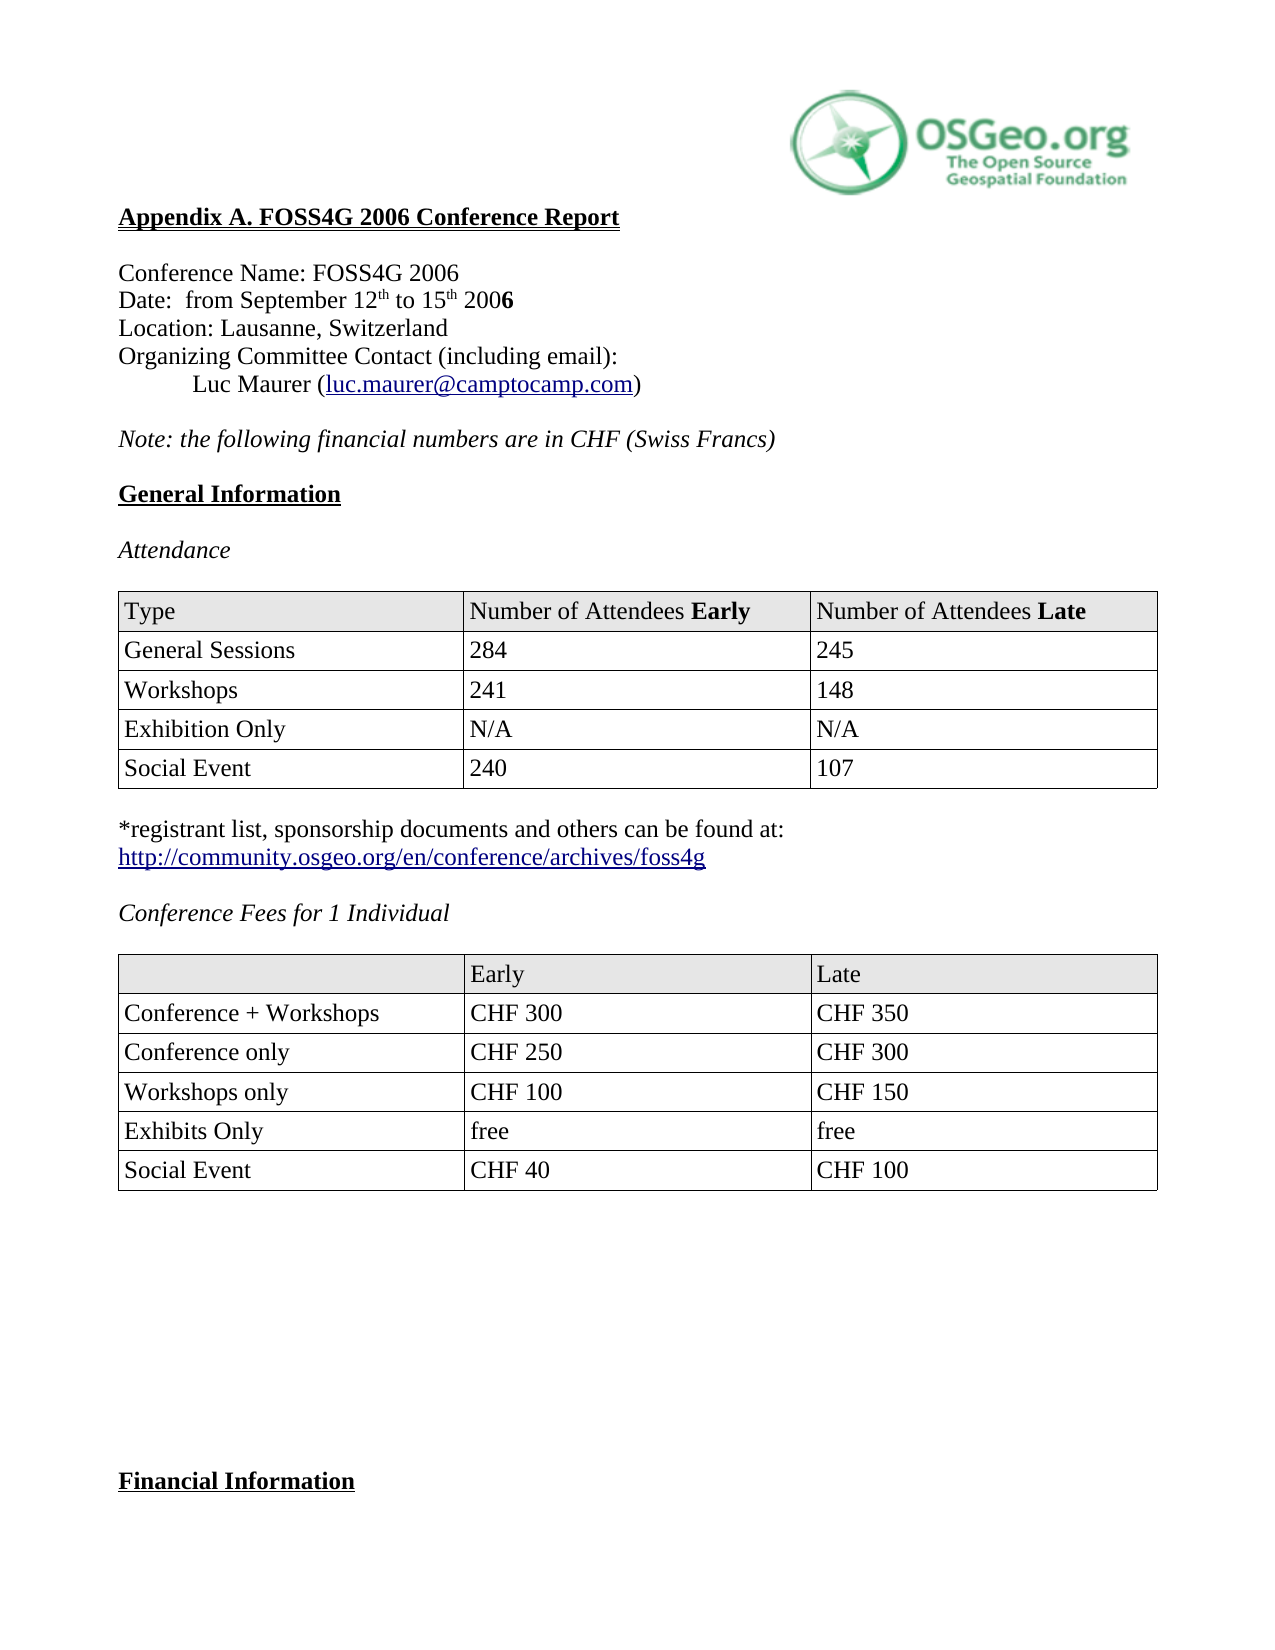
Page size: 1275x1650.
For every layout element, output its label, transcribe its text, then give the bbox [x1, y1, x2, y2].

text Organizing Committee Contact (including email): [118, 342, 1157, 370]
table_cell General Sessions [119, 632, 463, 670]
table_cell N/A [464, 710, 810, 748]
table_header Late [812, 955, 1157, 993]
table_cell CHF 150 [812, 1073, 1157, 1111]
table_header [119, 955, 464, 993]
table_cell CHF 100 [465, 1073, 811, 1111]
table_cell 148 [811, 671, 1157, 709]
table_cell 284 [464, 632, 810, 670]
text *registrant list, sponsorship documents and others can be found at: http://community.osgeo.org/en/conference/archives/foss4g [118, 816, 1157, 871]
table_cell 240 [464, 750, 810, 788]
table_cell CHF 300 [812, 1034, 1157, 1072]
subtitle Appendix A. FOSS4G 2006 Conference Report [118, 175, 1157, 231]
text Financial Information [118, 1467, 1157, 1494]
table_cell Workshops [119, 671, 463, 709]
table_cell N/A [811, 710, 1157, 748]
text Conference Name: FOSS4G 2006 [118, 259, 1157, 287]
table_cell CHF 250 [465, 1034, 811, 1072]
table_cell CHF 350 [812, 994, 1157, 1033]
table_cell CHF 40 [465, 1151, 811, 1190]
text Luc Maurer (luc.maurer@camptocamp.com) [192, 370, 1157, 397]
table_cell 245 [811, 632, 1157, 670]
text Date: from September 12th to 15th 2006 [118, 287, 1157, 314]
table_cell Social Event [119, 750, 463, 788]
table_cell Conference only [119, 1034, 464, 1072]
text Attendance [118, 536, 1157, 564]
table_cell 241 [464, 671, 810, 709]
table_header Number of Attendees Late [811, 592, 1157, 631]
table_cell Social Event [119, 1151, 464, 1190]
table_cell Exhibition Only [119, 710, 463, 748]
table_header Number of Attendees Early [464, 592, 810, 631]
picture [786, 85, 1138, 204]
table_cell Workshops only [119, 1073, 464, 1111]
table_cell Exhibits Only [119, 1112, 464, 1150]
table_cell 107 [811, 750, 1157, 788]
text General Information [118, 481, 1157, 508]
table_cell CHF 100 [812, 1151, 1157, 1190]
table_header Early [465, 955, 811, 993]
text Conference Fees for 1 Individual [118, 899, 1157, 926]
text Note: the following financial numbers are in CHF (Swiss Francs) [118, 425, 1157, 453]
text Location: Lausanne, Switzerland [118, 314, 1157, 342]
table_cell CHF 300 [465, 994, 811, 1033]
table_cell free [465, 1112, 811, 1150]
table_cell Conference + Workshops [119, 994, 464, 1033]
table_header Type [119, 592, 463, 631]
table_cell free [812, 1112, 1157, 1150]
